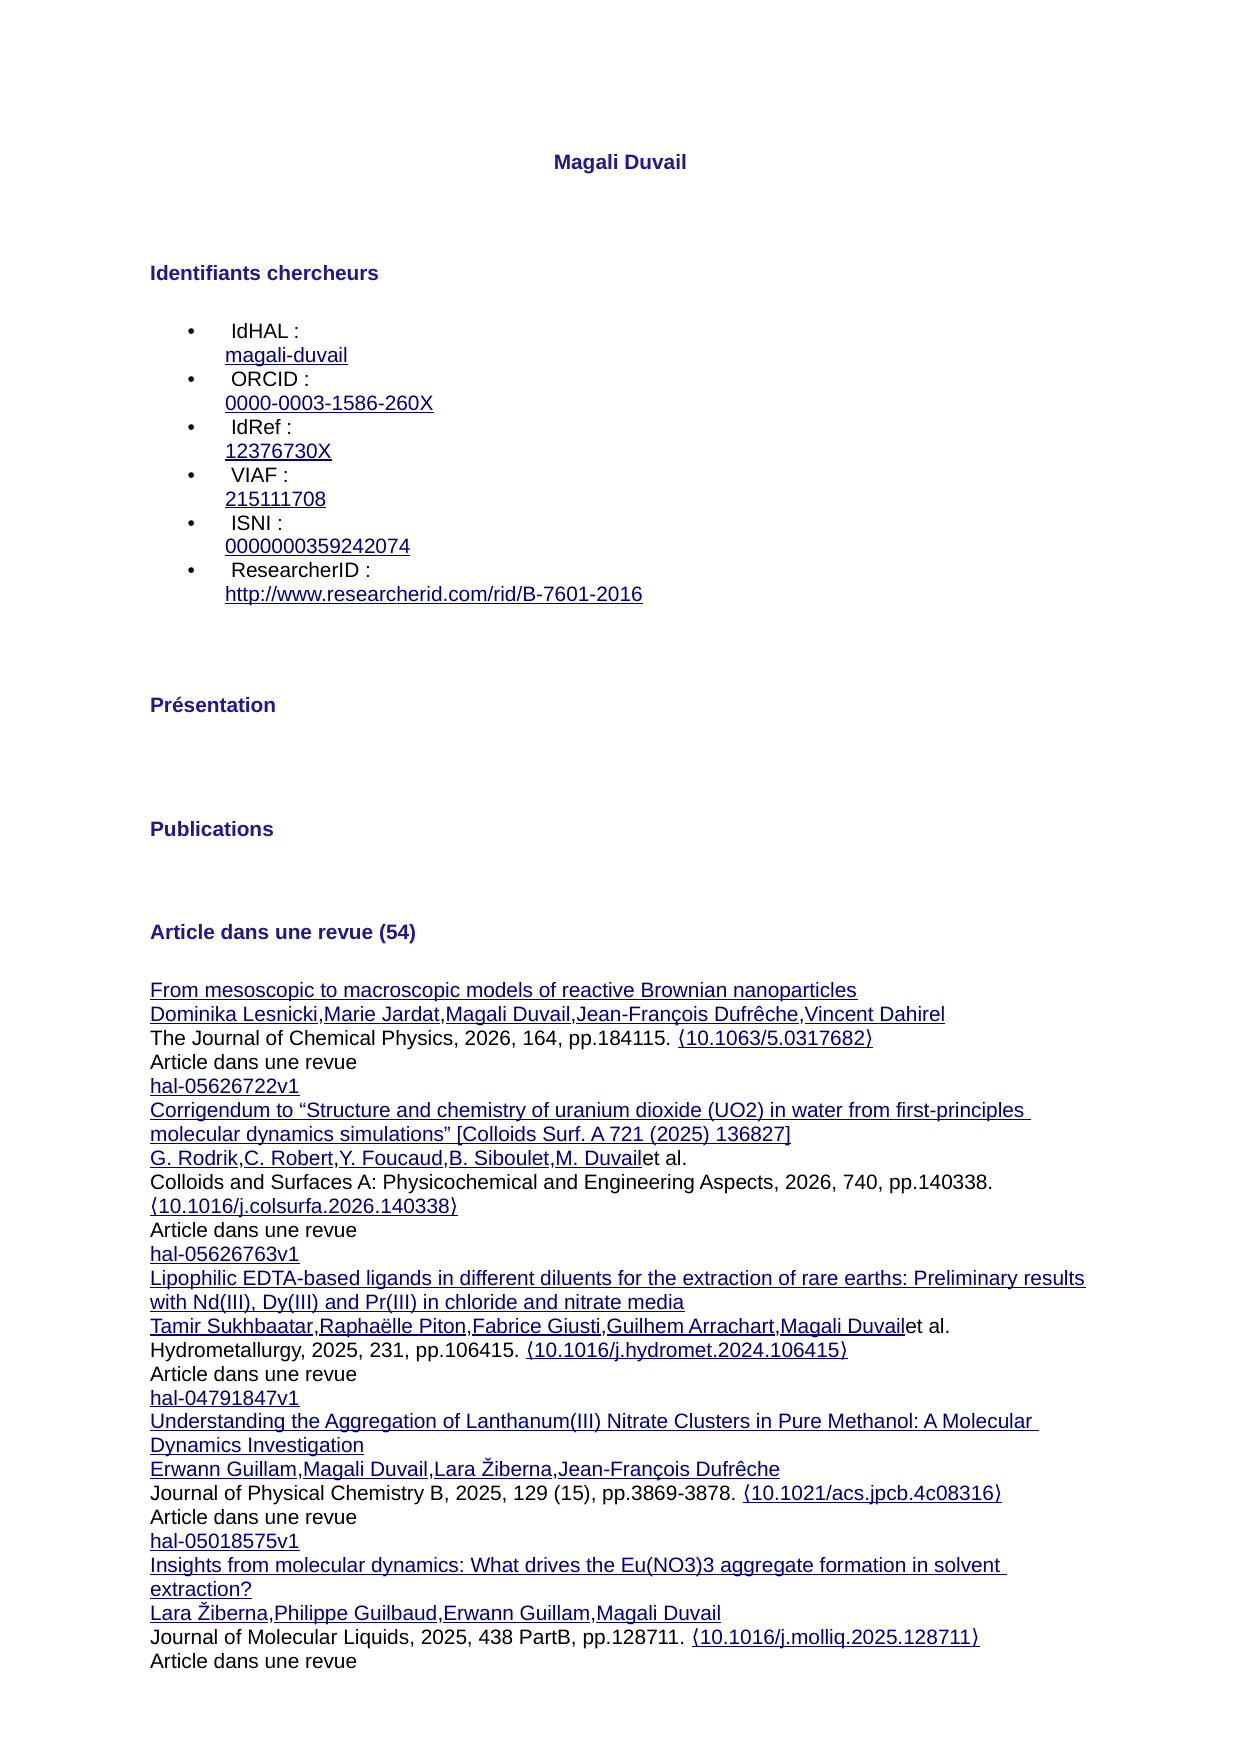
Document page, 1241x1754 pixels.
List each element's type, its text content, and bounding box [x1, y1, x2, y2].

list 215111708 [187, 486, 1090, 510]
table_cell Lipophilic EDTA-based ligands in different diluents for the extraction of rare earths: Preliminary results with Nd(III), Dy(III) and Pr(III) in chloride and nitrate media Tamir Sukhbaatar,Raphaëlle Piton,Fabrice Giusti,Guilhem Arrachart,Magali Duvailet al. Hydrometallurgy, 2025, 231, pp.106415. ⟨10.1016/j.hydromet.2024.106415⟩ Article dans une revue hal-04791847v1 [150, 1266, 1090, 1409]
list magali-duvail [187, 343, 1090, 367]
table_cell Insights from molecular dynamics: What drives the Eu(NO3)3 aggregate formation in solvent extraction? Lara Žiberna,Philippe Guilbaud,Erwann Guillam,Magali Duvail Journal of Molecular Liquids, 2025, 438 PartB, pp.128711. ⟨10.1016/j.molliq.2025.128711⟩ Article dans une revue [150, 1553, 1090, 1673]
subtitle Identifiants chercheurs [150, 260, 1090, 284]
list http://www.researcherid.com/rid/B-7601-2016 [187, 582, 1090, 606]
list 12376730X [187, 438, 1090, 462]
table_cell Understanding the Aggregation of Lanthanum(III) Nitrate Clusters in Pure Methanol: A Molecular Dynamics Investigation Erwann Guillam,Magali Duvail,Lara Žiberna,Jean-François Dufrêche Journal of Physical Chemistry B, 2025, 129 (15), pp.3869-3878. ⟨10.1021/acs.jpcb.4c08316⟩ Article dans une revue hal-05018575v1 [150, 1409, 1090, 1553]
subtitle Présentation [150, 693, 1090, 717]
list VIAF : [187, 462, 1090, 486]
subtitle Publications [150, 817, 1090, 841]
list 0000000359242074 [187, 534, 1090, 558]
list ISNI : [187, 510, 1090, 534]
list ORCID : [187, 367, 1090, 391]
table_header From mesoscopic to macroscopic models of reactive Brownian nanoparticles Dominika Lesnicki,Marie Jardat,Magali Duvail,Jean-François Dufrêche,Vincent Dahirel The Journal of Chemical Physics, 2026, 164, pp.184115. ⟨10.1063/5.0317682⟩ Article dans une revue hal-05626722v1 [150, 978, 1090, 1098]
subtitle Article dans une revue (54) [150, 920, 1090, 944]
list IdRef : [187, 414, 1090, 438]
list 0000-0003-1586-260X [187, 391, 1090, 414]
list ResearcherID : [187, 558, 1090, 582]
subtitle Magali Duvail [150, 150, 1090, 174]
list IdHAL : [187, 319, 1090, 343]
table_cell Corrigendum to “Structure and chemistry of uranium dioxide (UO2) in water from first-principles molecular dynamics simulations” [Colloids Surf. A 721 (2025) 136827] G. Rodrik,C. Robert,Y. Foucaud,B. Siboulet,M. Duvailet al. Colloids and Surfaces A: Physicochemical and Engineering Aspects, 2026, 740, pp.140338. ⟨10.1016/j.colsurfa.2026.140338⟩ Article dans une revue hal-05626763v1 [150, 1098, 1090, 1266]
